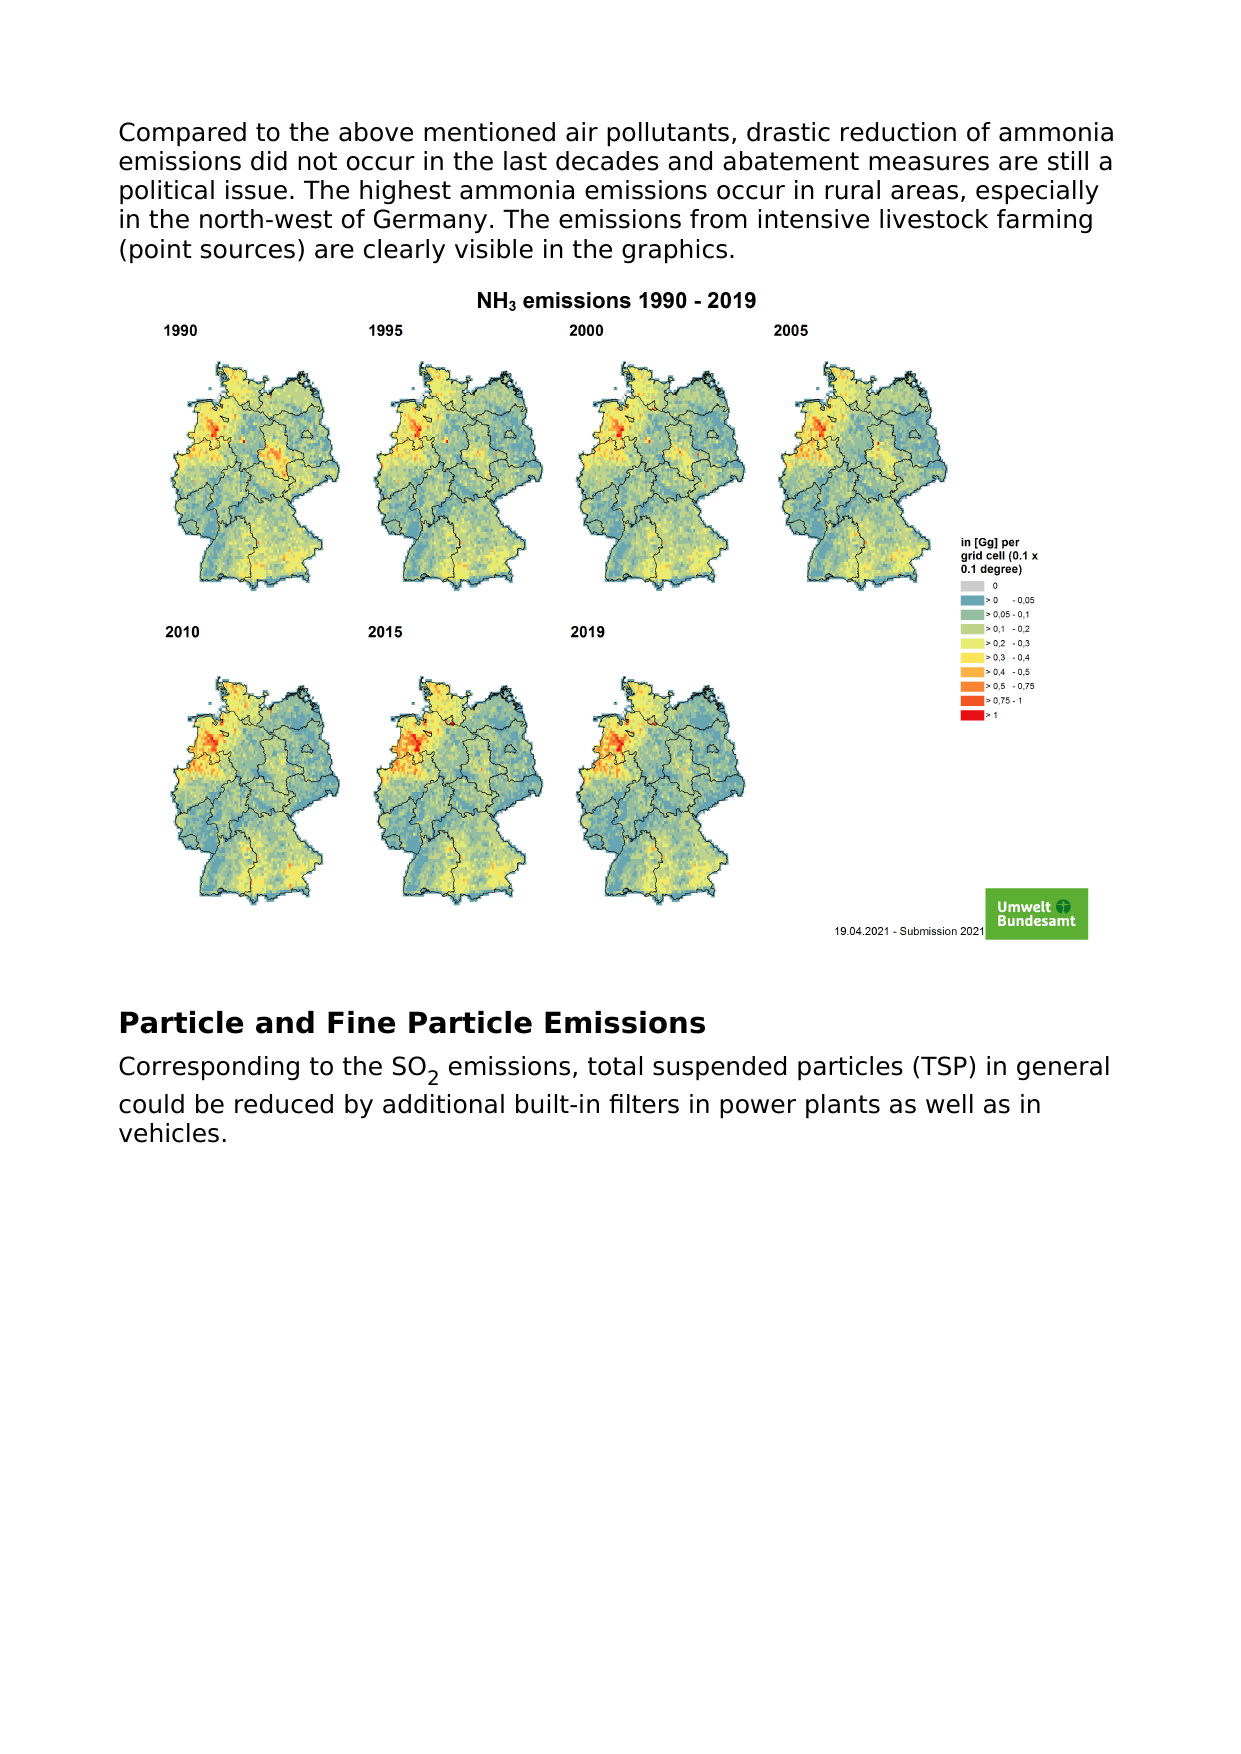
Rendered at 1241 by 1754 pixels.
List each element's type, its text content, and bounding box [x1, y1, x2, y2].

picture [151, 276, 1089, 940]
subtitle Particle and Fine Particle Emissions [118, 1006, 1122, 1040]
text Compared to the above mentioned air pollutants, drastic reduction of ammonia emissions did not occur in the last decades and abatement measures are still a political issue. The highest ammonia emissions occur in rural areas, especially in the north-west of Germany. The emissions from intensive livestock farming (point sources) are clearly visible in the graphics. [118, 118, 1122, 264]
text Corresponding to the SO2 emissions, total suspended particles (TSP) in general could be reduced by additional built-in filters in power plants as well as in vehicles. [118, 1052, 1122, 1148]
